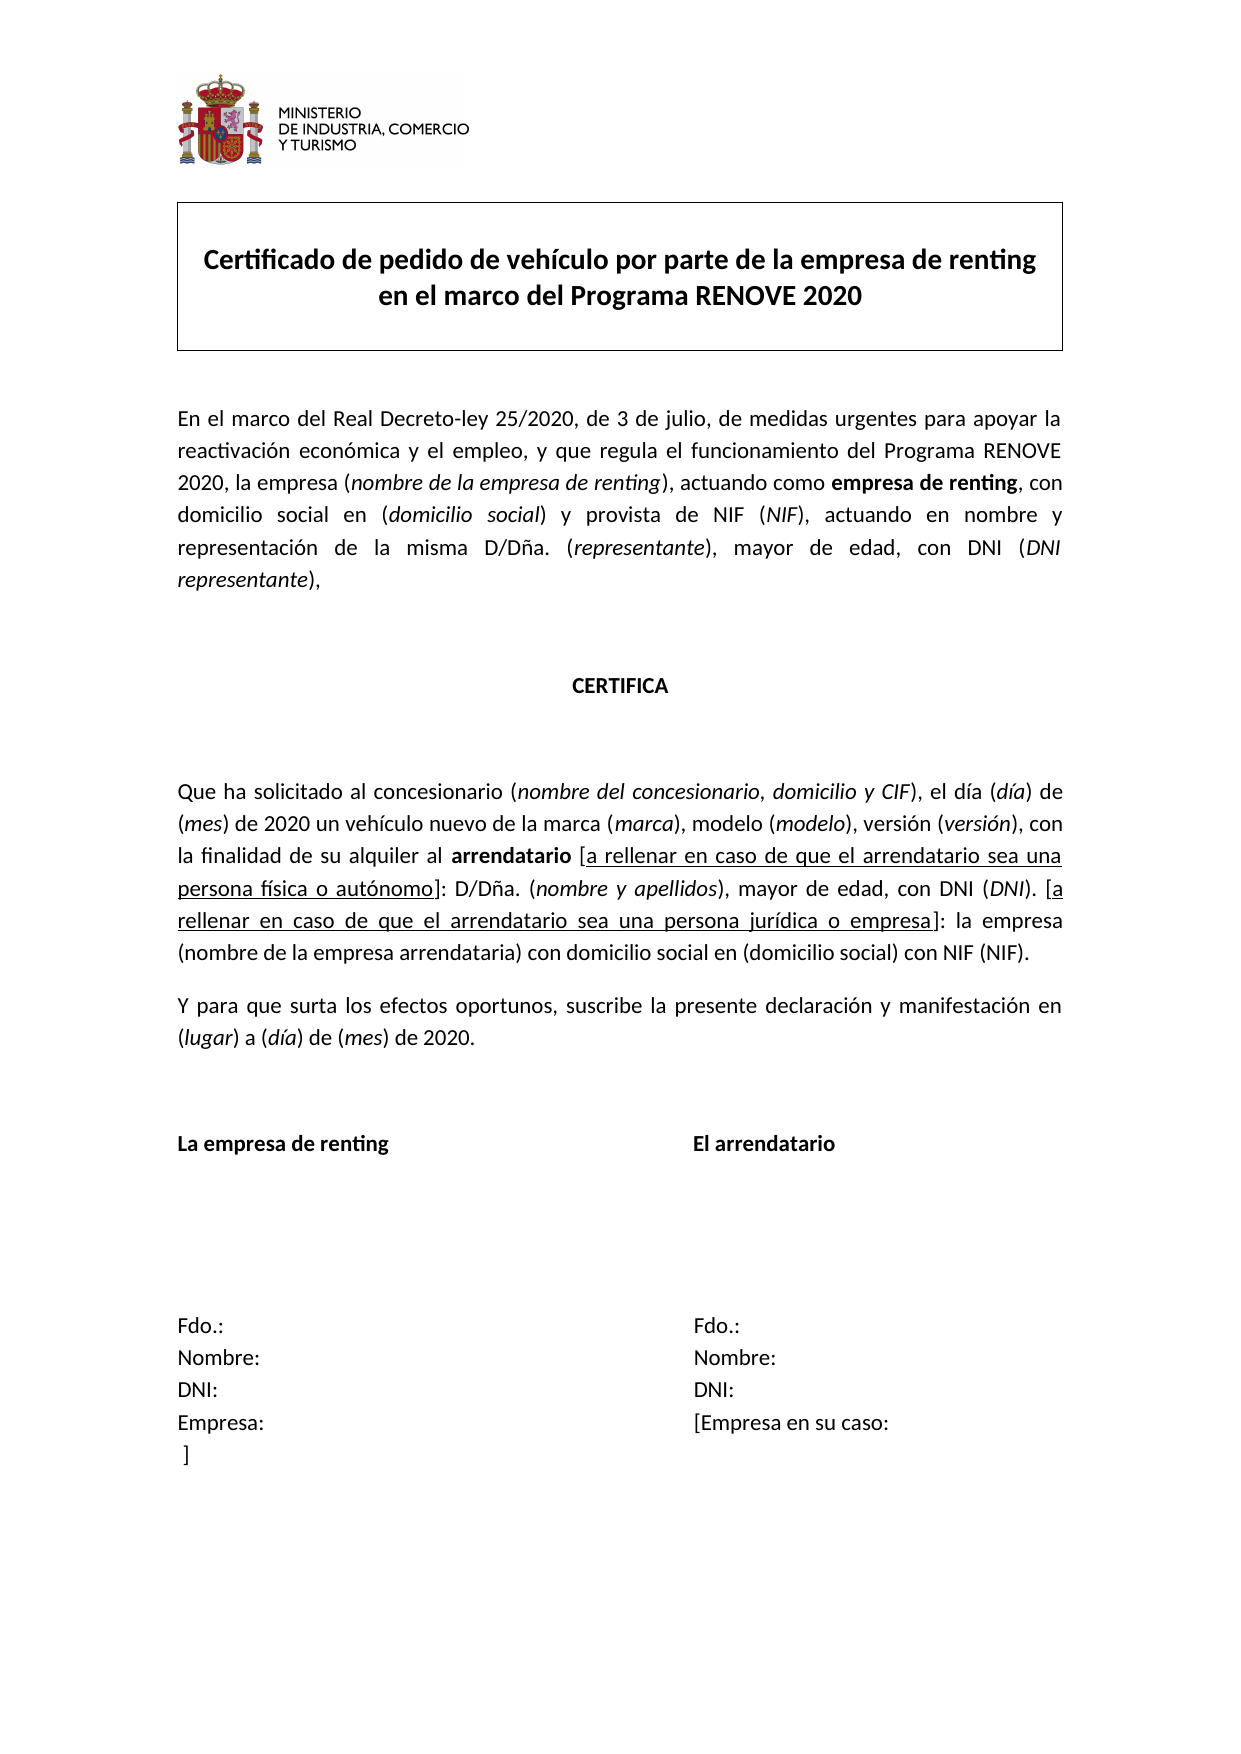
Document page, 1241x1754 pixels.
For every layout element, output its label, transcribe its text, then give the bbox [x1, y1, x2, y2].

text Certificado de pedido de vehículo por parte de la empresa de renting en el marco del Programa RENOVE 2020 [178, 238, 1062, 312]
text CERTIFICA [177, 671, 1063, 699]
text Fdo.: Fdo.: [177, 1311, 1063, 1339]
text ] [177, 1440, 1063, 1468]
text Y para que surta los efectos oportunos, suscribe la presente declaración y manifestación en (lugar) a (día) de (mes) de 2020. [177, 991, 1063, 1051]
picture [177, 73, 470, 167]
text Empresa: [Empresa en su caso: [177, 1408, 1063, 1436]
text En el marco del Real Decreto-ley 25/2020, de 3 de julio, de medidas urgentes para apoyar la reactivación económica y el empleo, y que regula el funcionamiento del Programa RENOVE 2020, la empresa (nombre de la empresa de renting), actuando como empresa de renting, con domicilio social en (domicilio social) y provista de NIF (NIF), actuando en nombre y representación de la misma D/Dña. (representante), mayor de edad, con DNI (DNI representante), [177, 404, 1063, 593]
text Nombre: Nombre: [177, 1343, 1063, 1371]
text Que ha solicitado al concesionario (nombre del concesionario, domicilio y CIF), el día (día) de (mes) de 2020 un vehículo nuevo de la marca (marca), modelo (modelo), versión (versión), con la finalidad de su alquiler al arrendatario [a rellenar en caso de que el arrendatario sea una persona física o autónomo]: D/Dña. (nombre y apellidos), mayor de edad, con DNI (DNI). [a rellenar en caso de que el arrendatario sea una persona jurídica o empresa]: la empresa (nombre de la empresa arrendataria) con domicilio social en (domicilio social) con NIF (NIF). [177, 777, 1063, 966]
text La empresa de renting El arrendatario [177, 1129, 1063, 1157]
text DNI: DNI: [177, 1375, 1063, 1403]
